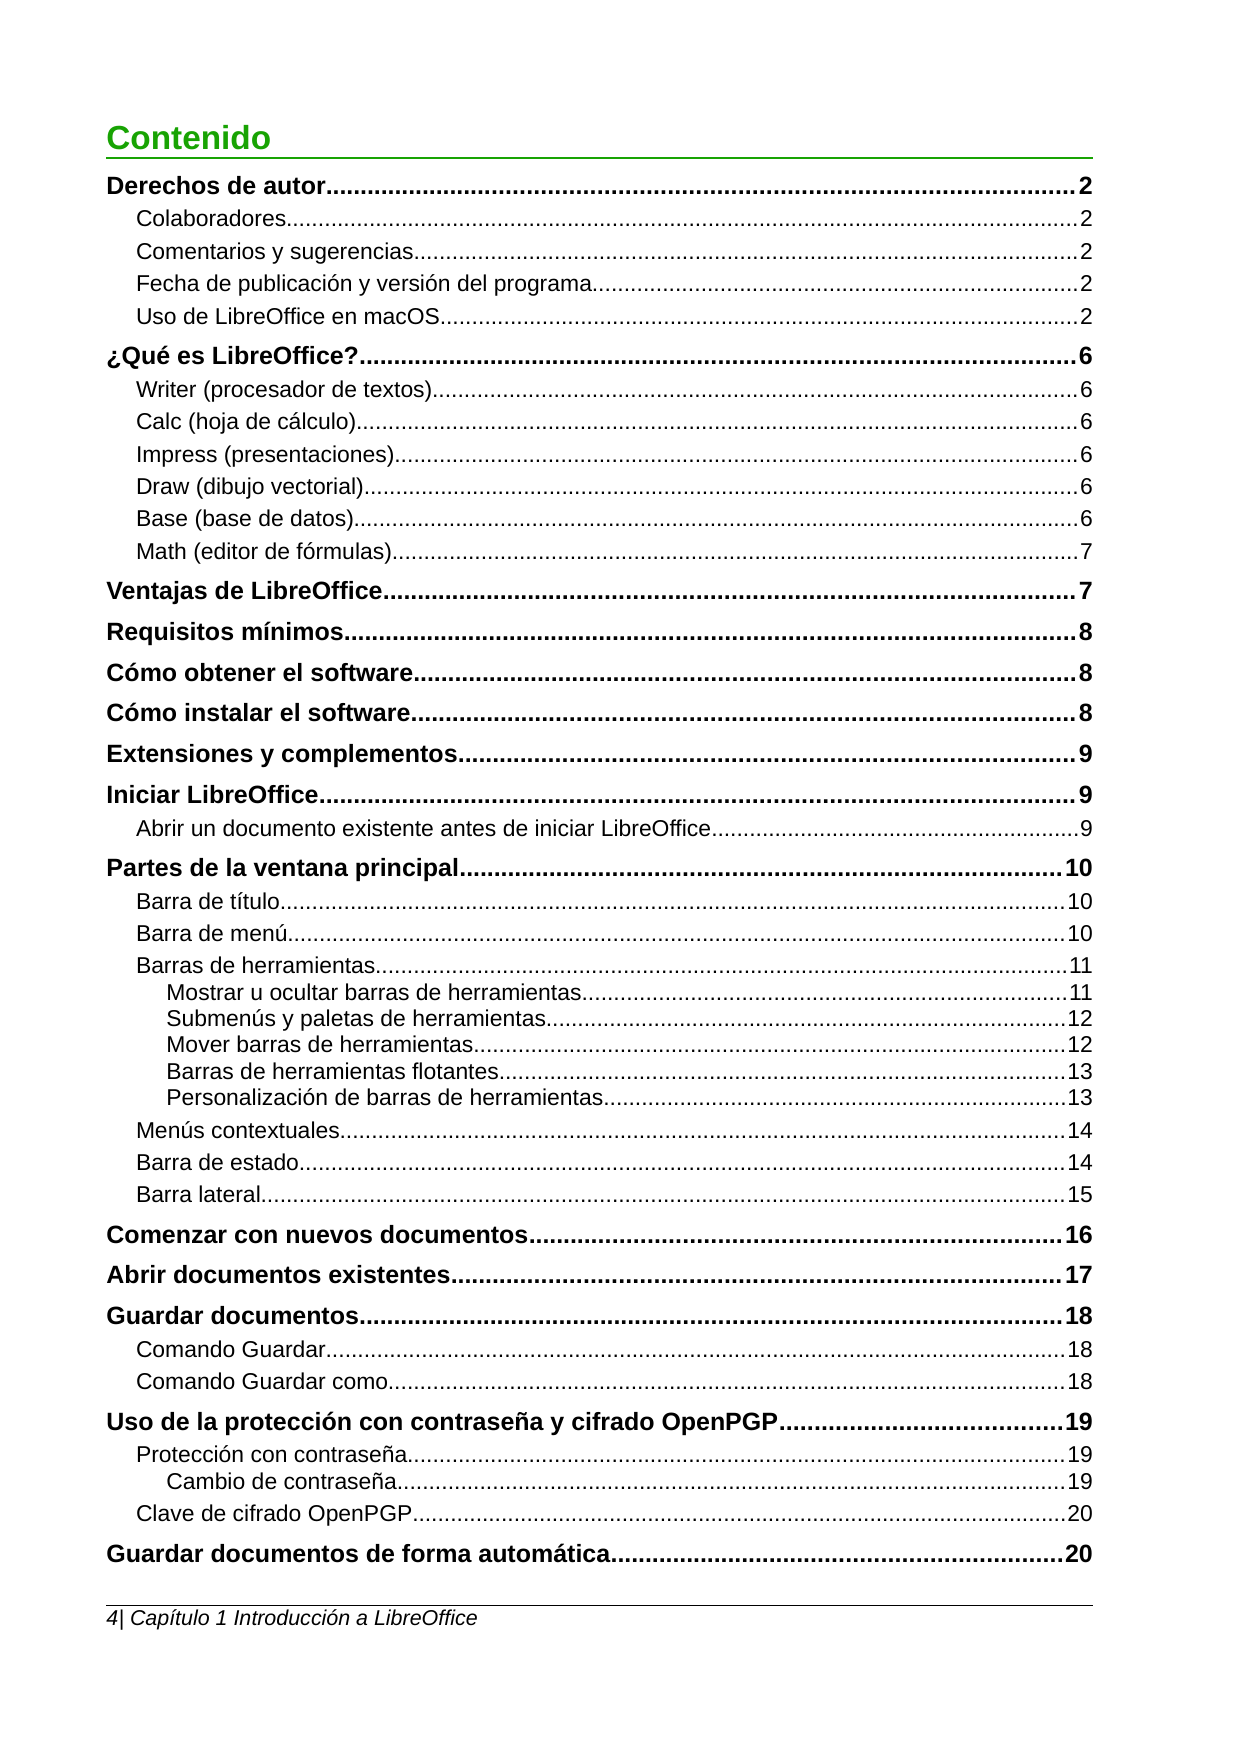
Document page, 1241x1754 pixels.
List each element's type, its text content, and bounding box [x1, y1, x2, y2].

text Comando Guardar 18 [136, 1336, 1093, 1362]
text Extensiones y complementos 9 [106, 739, 1093, 768]
text Cambio de contraseña 19 [166, 1468, 1093, 1494]
text Fecha de publicación y versión del programa 2 [136, 270, 1093, 297]
text Abrir un documento existente antes de iniciar LibreOffice 9 [136, 814, 1093, 841]
text Cómo instalar el software 8 [106, 698, 1093, 727]
text Comando Guardar como 18 [136, 1368, 1093, 1395]
text ¿Qué es LibreOffice? 6 [106, 341, 1093, 370]
text Partes de la ventana principal 10 [106, 853, 1093, 882]
text Comenzar con nuevos documentos 16 [106, 1220, 1093, 1248]
text Comentarios y sugerencias 2 [136, 238, 1093, 264]
text Clave de cifrado OpenPGP 20 [136, 1500, 1093, 1527]
text Personalización de barras de herramientas 13 [166, 1084, 1093, 1111]
text Math (editor de fórmulas) 7 [136, 538, 1093, 564]
text Menús contextuales 14 [136, 1117, 1093, 1143]
text Barras de herramientas 11 [136, 952, 1093, 979]
text Iniciar LibreOffice 9 [106, 780, 1093, 808]
text Base (base de datos) 6 [136, 505, 1093, 532]
text Uso de LibreOffice en macOS 2 [136, 303, 1093, 329]
text Submenús y paletas de herramientas 12 [166, 1005, 1093, 1031]
text Impress (presentaciones) 6 [136, 441, 1093, 467]
text Uso de la protección con contraseña y cifrado OpenPGP 19 [106, 1407, 1093, 1435]
subtitle Contenido [106, 118, 1093, 157]
text Derechos de autor 2 [106, 171, 1093, 199]
text Abrir documentos existentes 17 [106, 1260, 1093, 1289]
text Barra de estado 14 [136, 1149, 1093, 1175]
text Draw (dibujo vectorial) 6 [136, 473, 1093, 499]
text Barra de título 10 [136, 888, 1093, 914]
text Mostrar u ocultar barras de herramientas 11 [166, 979, 1093, 1005]
text Guardar documentos 18 [106, 1301, 1093, 1330]
text Cómo obtener el software 8 [106, 657, 1093, 686]
text Writer (procesador de textos) 6 [136, 376, 1093, 402]
text Ventajas de LibreOffice 7 [106, 576, 1093, 605]
text Colaboradores 2 [136, 205, 1093, 232]
text Guardar documentos de forma automática 20 [106, 1538, 1093, 1567]
text Calc (hoja de cálculo) 6 [136, 408, 1093, 434]
text Mover barras de herramientas 12 [166, 1031, 1093, 1058]
text Barra lateral 15 [136, 1181, 1093, 1208]
text Protección con contraseña 19 [136, 1441, 1093, 1468]
text Barra de menú 10 [136, 920, 1093, 946]
text Requisitos mínimos 8 [106, 617, 1093, 646]
text Barras de herramientas flotantes 13 [166, 1058, 1093, 1084]
